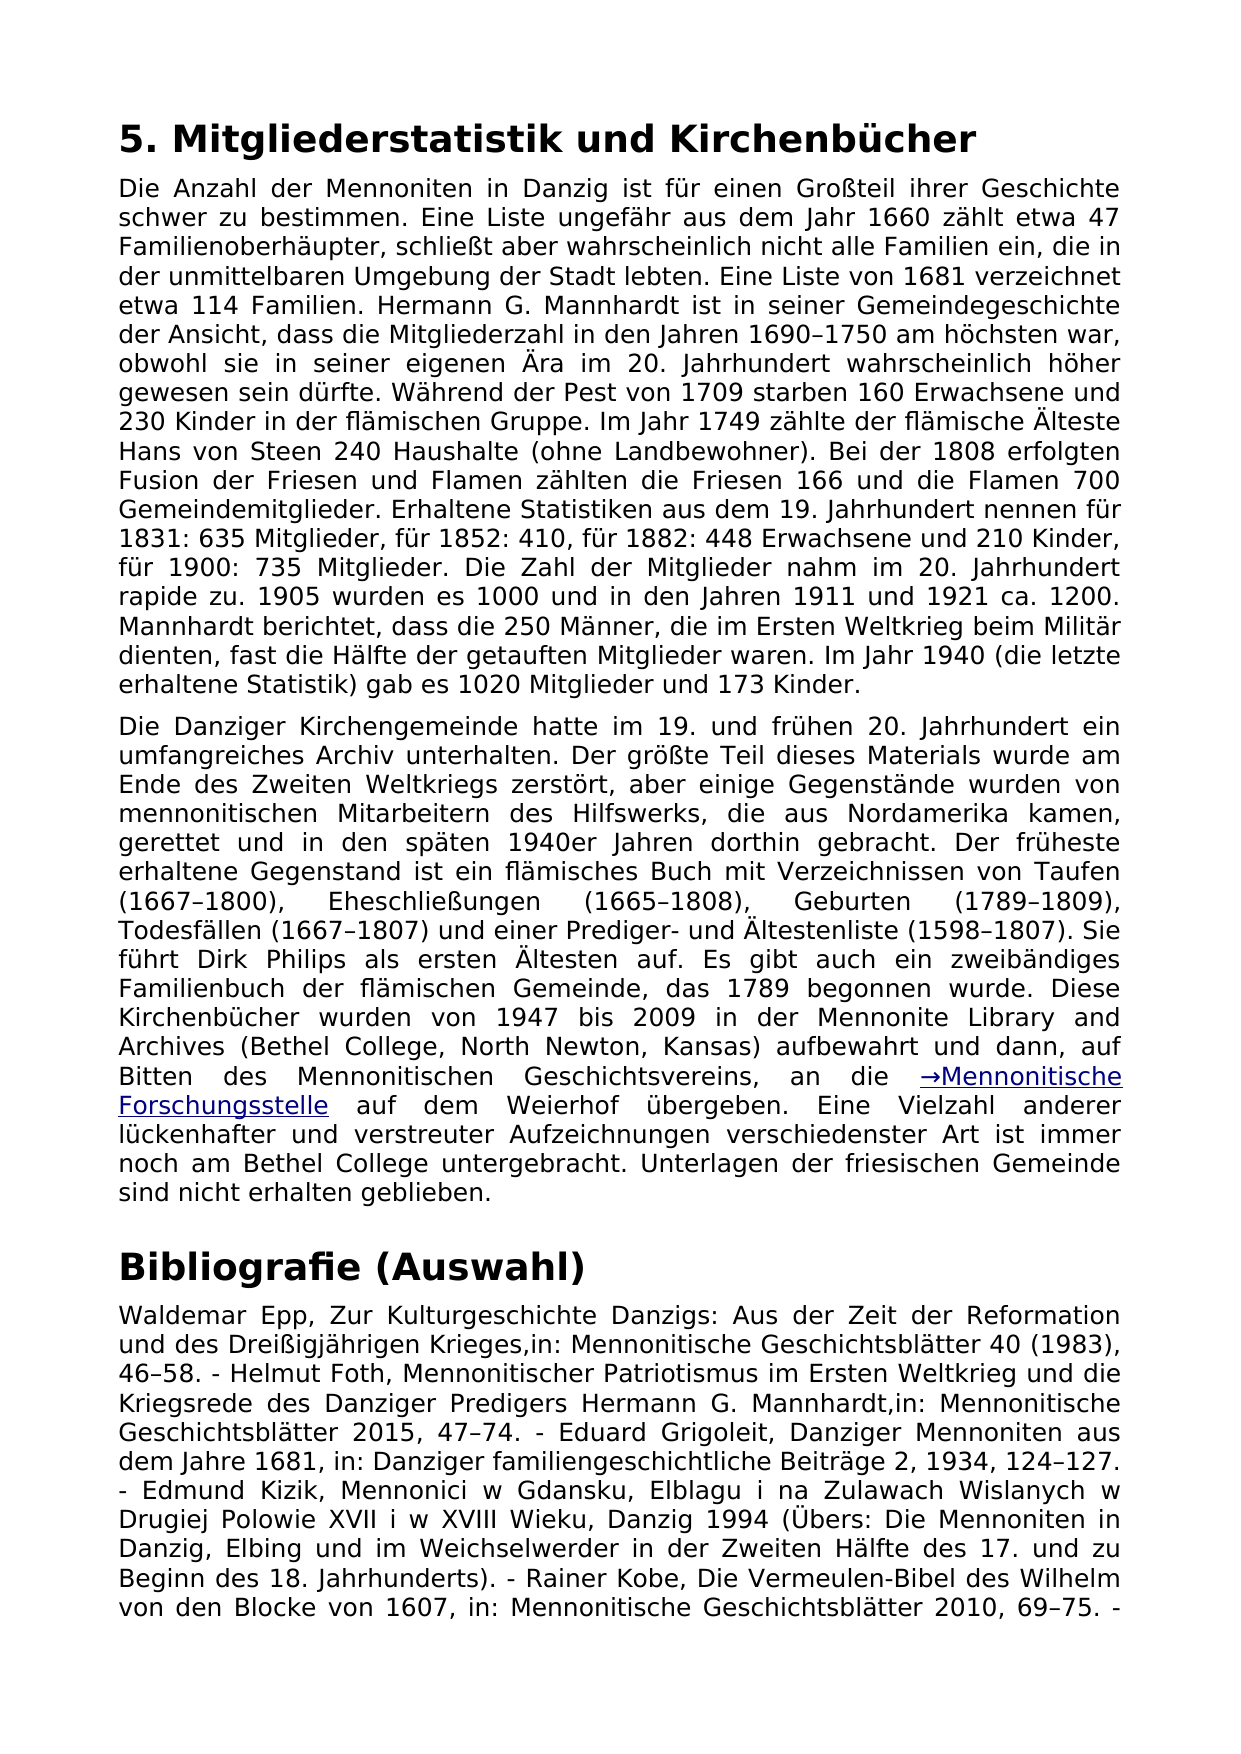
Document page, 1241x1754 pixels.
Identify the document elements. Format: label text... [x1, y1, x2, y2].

text Waldemar Epp, Zur Kulturgeschichte Danzigs: Aus der Zeit der Reformation und des Dreißigjährigen Krieges,in: Mennonitische Geschichtsblätter 40 (1983), 46–58. - Helmut Foth, Mennonitischer Patriotismus im Ersten Weltkrieg und die Kriegsrede des Danziger Predigers Hermann G. Mannhardt,in: Mennonitische Geschichtsblätter 2015, 47–74. - Eduard Grigoleit, Danziger Mennoniten aus dem Jahre 1681, in: Danziger familiengeschichtliche Beiträge 2, 1934, 124–127. - Edmund Kizik, Mennonici w Gdansku, Elblagu i na Zulawach Wislanych w Drugiej Polowie XVII i w XVIII Wieku, Danzig 1994 (Übers: Die Mennoniten in Danzig, Elbing und im Weichselwerder in der Zweiten Hälfte des 17. und zu Beginn des 18. Jahrhunderts). - Rainer Kobe, Die Vermeulen-Bibel des Wilhelm von den Blocke von 1607, in: Mennonitische Geschichtsblätter 2010, 69–75. [118, 1301, 1122, 1622]
subtitle 5. Mitgliederstatistik und Kirchenbücher [118, 118, 1122, 162]
text Die Danziger Kirchengemeinde hatte im 19. und frühen 20. Jahrhundert ein umfangreiches Archiv unterhalten. Der größte Teil dieses Materials wurde am Ende des Zweiten Weltkriegs zerstört, aber einige Gegenstände wurden von mennonitischen Mitarbeitern des Hilfswerks, die aus Nordamerika kamen, gerettet und in den späten 1940er Jahren dorthin gebracht. Der früheste erhaltene Gegenstand ist ein flämisches Buch mit Verzeichnissen von Taufen (1667–1800), Eheschließungen (1665–1808), Geburten (1789–1809), Todesfällen (1667–1807) und einer Prediger- und Ältestenliste (1598–1807). Sie führt Dirk Philips als ersten Ältesten auf. Es gibt auch ein zweibändiges Familienbuch der flämischen Gemeinde, das 1789 begonnen wurde. Diese Kirchenbücher wurden von 1947 bis 2009 in der Mennonite Library and Archives (Bethel College, North Newton, Kansas) aufbewahrt und dann, auf Bitten des Mennonitischen Geschichtsvereins, an die →Mennonitische Forschungsstelle auf dem Weierhof übergeben. Eine Vielzahl anderer lückenhafter und verstreuter Aufzeichnungen verschiedenster Art ist immer noch am Bethel College untergebracht. Unterlagen der friesischen Gemeinde sind nicht erhalten geblieben. [118, 712, 1122, 1208]
text Die Anzahl der Mennoniten in Danzig ist für einen Großteil ihrer Geschichte schwer zu bestimmen. Eine Liste ungefähr aus dem Jahr 1660 zählt etwa 47 Familienoberhäupter, schließt aber wahrscheinlich nicht alle Familien ein, die in der unmittelbaren Umgebung der Stadt lebten. Eine Liste von 1681 verzeichnet etwa 114 Familien. Hermann G. Mannhardt ist in seiner Gemeindegeschichte der Ansicht, dass die Mitgliederzahl in den Jahren 1690–1750 am höchsten war, obwohl sie in seiner eigenen Ära im 20. Jahrhundert wahrscheinlich höher gewesen sein dürfte. Während der Pest von 1709 starben 160 Erwachsene und 230 Kinder in der flämischen Gruppe. Im Jahr 1749 zählte der flämische Älteste Hans von Steen 240 Haushalte (ohne Landbewohner). Bei der 1808 erfolgten Fusion der Friesen und Flamen zählten die Friesen 166 und die Flamen 700 Gemeindemitglieder. Erhaltene Statistiken aus dem 19. Jahrhundert nennen für 1831: 635 Mitglieder, für 1852: 410, für 1882: 448 Erwachsene und 210 Kinder, für 1900: 735 Mitglieder. Die Zahl der Mitglieder nahm im 20. Jahrhundert rapide zu. 1905 wurden es 1000 und in den Jahren 1911 und 1921 ca. 1200. Mannhardt berichtet, dass die 250 Männer, die im Ersten Weltkrieg beim Militär dienten, fast die Hälfte der getauften Mitglieder waren. Im Jahr 1940 (die letzte erhaltene Statistik) gab es 1020 Mitglieder und 173 Kinder. [118, 174, 1122, 699]
subtitle Bibliografie (Auswahl) [118, 1245, 1122, 1289]
